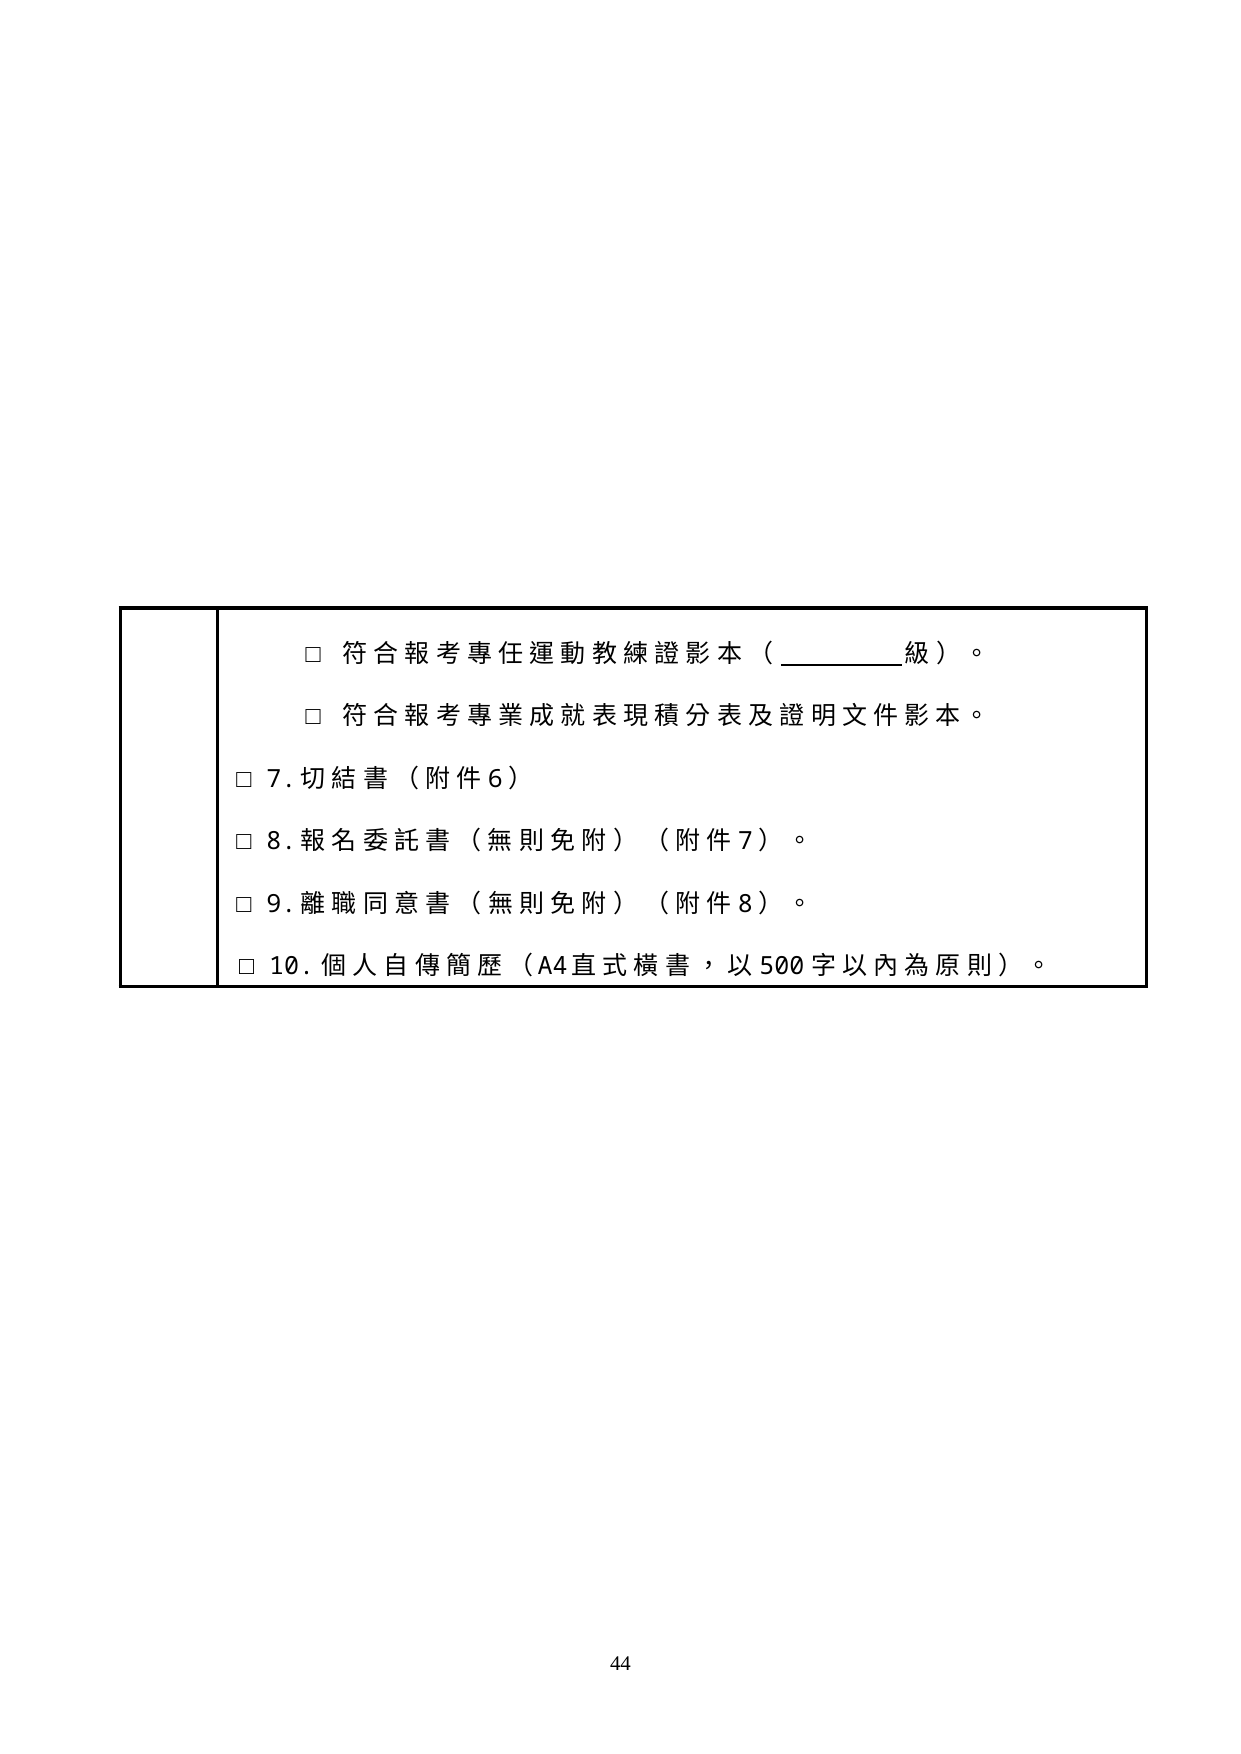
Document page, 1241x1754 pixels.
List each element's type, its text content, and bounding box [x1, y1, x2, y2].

table_cell [122, 610, 216, 984]
table_cell □ 符合報考專任運動教練證影本（ 級）。 □ 符合報考專業成就表現積分表及證明文件影本。 □ 7.切結書（附件6） □ 8.報名委託書（無則免附）（附件7）。 □ 9.離職同意書（無則免附）（附件8）。 □ 10.個人自傳簡歷（A4直式橫書，以500字以內為原則）。 [219, 610, 1145, 984]
